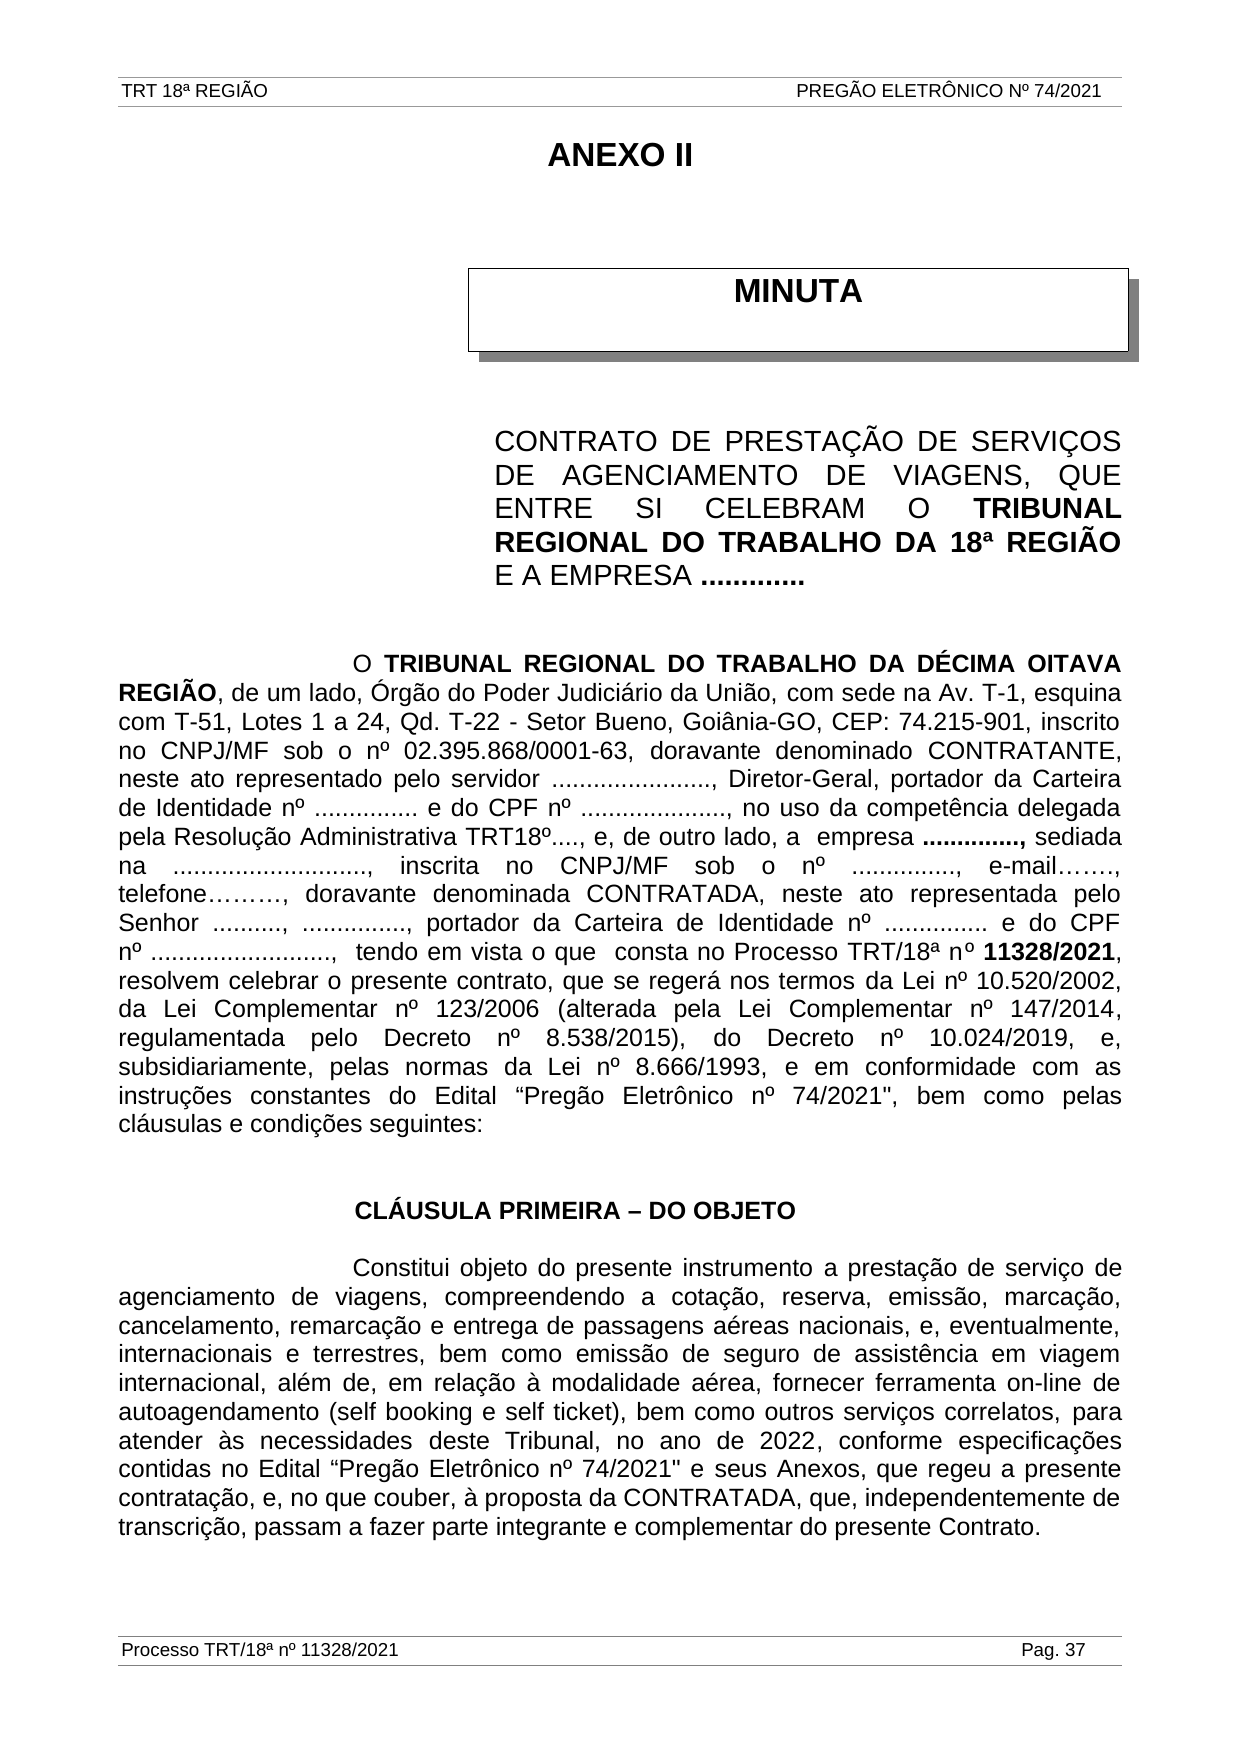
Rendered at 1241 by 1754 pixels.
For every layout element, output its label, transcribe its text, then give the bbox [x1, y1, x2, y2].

text O TRIBUNAL REGIONAL DO TRABALHO DA DÉCIMA OITAVA REGIÃO, de um lado, Órgão do Poder Judiciário da União, com sede na Av. T-1, esquina com T-51, Lotes 1 a 24, Qd. T-22 - Setor Bueno, Goiânia-GO, CEP: 74.215-901, inscrito no CNPJ/MF sob o nº 02.395.868/0001-63, doravante denominado CONTRATANTE, neste ato representado pelo servidor ......................., Diretor-Geral, portador da Carteira de Identidade nº ............... e do CPF nº ....................., no uso da competência delegada pela Resolução Administrativa TRT18º...., e, de outro lado, a empresa .............., sediada na ............................, inscrita no CNPJ/MF sob o nº ..............., e-mail……., telefone………, doravante denominada CONTRATADA, neste ato representada pelo Senhor .........., ..............., portador da Carteira de Identidade nº ............... e do CPF nº .........................., tendo em vista o que consta no Processo TRT/18ª nº 11328/2021, resolvem celebrar o presente contrato, que se regerá nos termos da Lei nº 10.520/2002, da Lei Complementar nº 123/2006 (alterada pela Lei Complementar nº 147/2014, regulamentada pelo Decreto nº 8.538/2015), do Decreto nº 10.024/2019, e, subsidiariamente, pelas normas da Lei nº 8.666/1993, e em conformidade com as instruções constantes do Edital “Pregão Eletrônico nº 74/2021", bem como pelas cláusulas e condições seguintes: [118, 649, 1122, 1138]
text CONTRATO DE PRESTAÇÃO DE SERVIÇOS DE AGENCIAMENTO DE VIAGENS, QUE ENTRE SI CELEBRAM O TRIBUNAL REGIONAL DO TRABALHO DA 18ª REGIÃO E A EMPRESA ............. [494, 424, 1122, 592]
text MINUTA [469, 269, 1128, 310]
text CLÁUSULA PRIMEIRA – DO OBJETO [118, 1196, 1122, 1224]
text Constitui objeto do presente instrumento a prestação de serviço de agenciamento de viagens, compreendendo a cotação, reserva, emissão, marcação, cancelamento, remarcação e entrega de passagens aéreas nacionais, e, eventualmente, internacionais e terrestres, bem como emissão de seguro de assistência em viagem internacional, além de, em relação à modalidade aérea, fornecer ferramenta on-line de autoagendamento (self booking e self ticket), bem como outros serviços correlatos, para atender às necessidades deste Tribunal, no ano de 2022, conforme especificações contidas no Edital “Pregão Eletrônico nº 74/2021" e seus Anexos, que regeu a presente contratação, e, no que couber, à proposta da CONTRATADA, que, independentemente de transcrição, passam a fazer parte integrante e complementar do presente Contrato. [118, 1253, 1122, 1541]
text ANEXO II [118, 136, 1122, 174]
